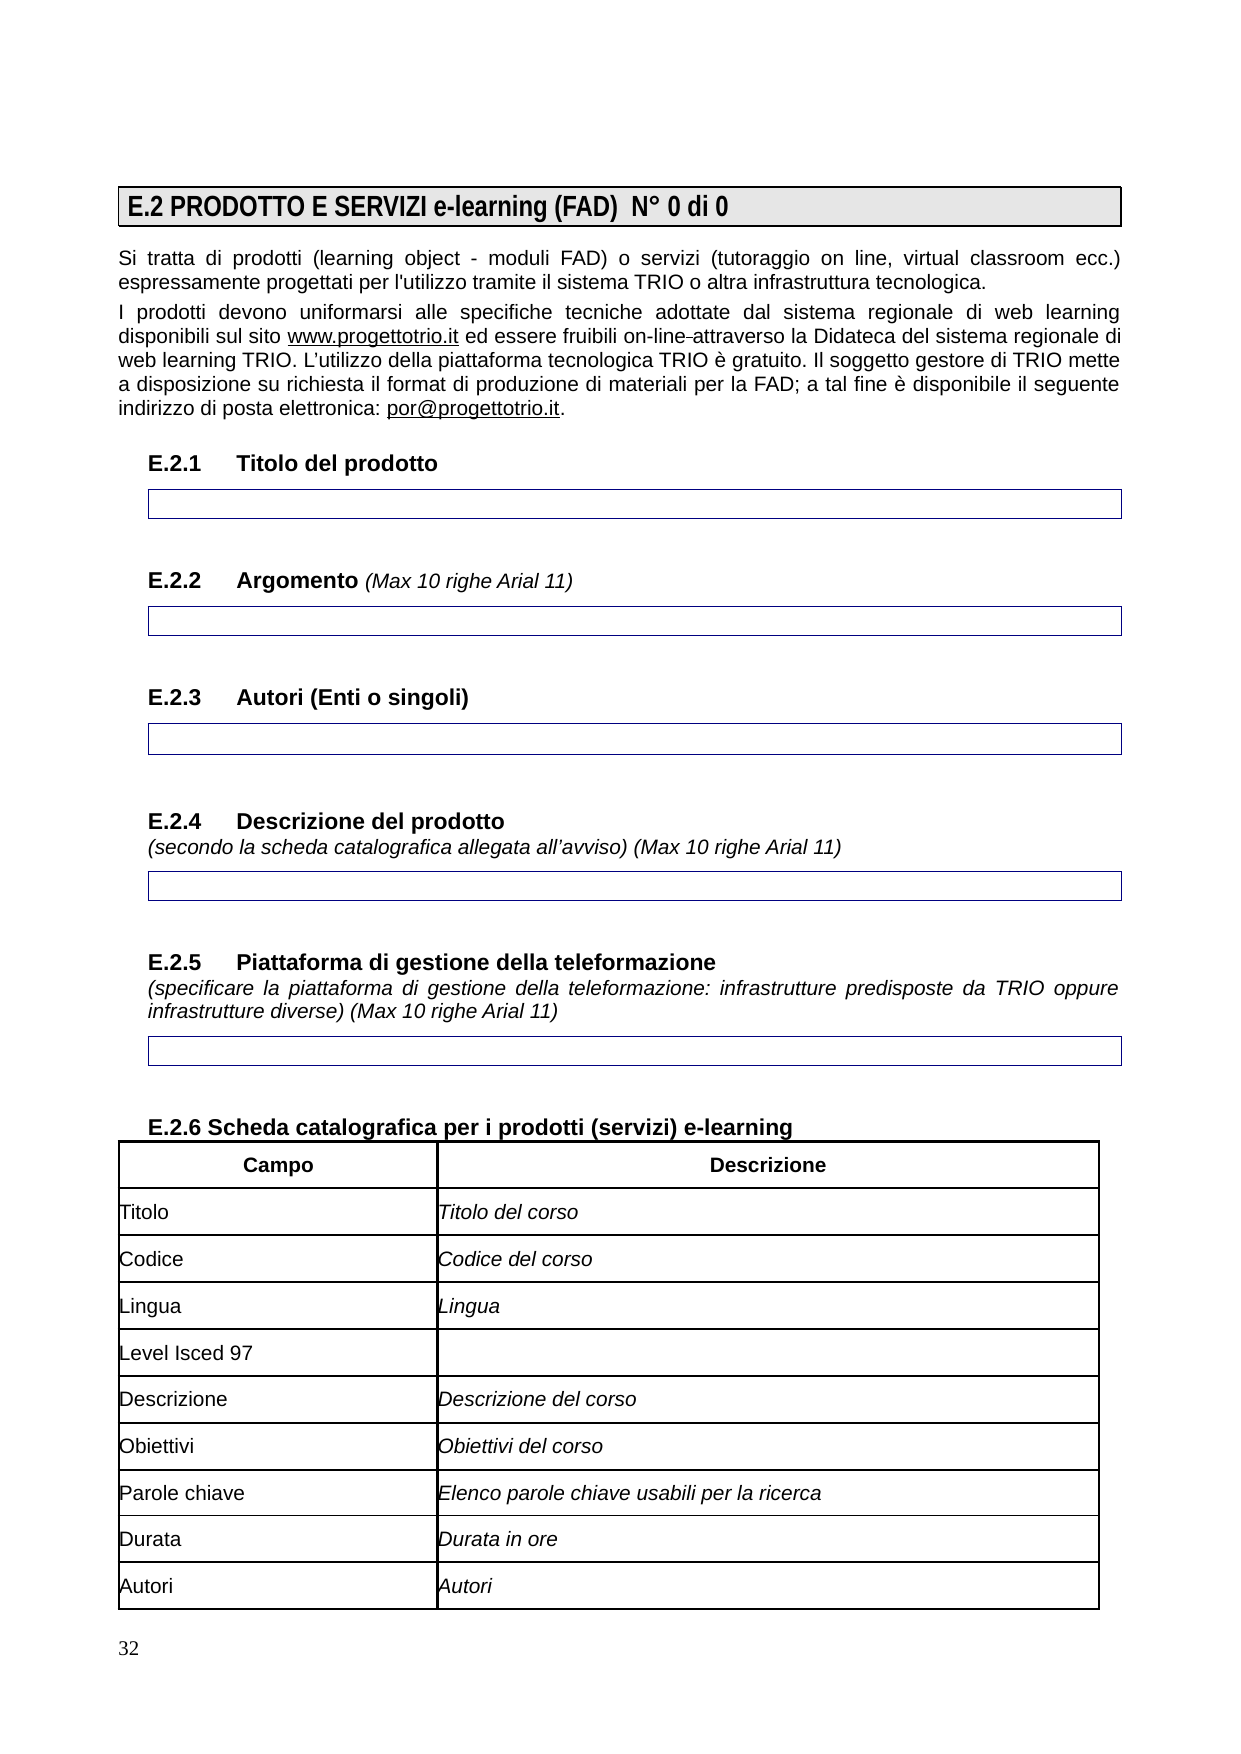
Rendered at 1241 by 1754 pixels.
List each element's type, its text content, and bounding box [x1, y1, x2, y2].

table_cell [1100, 1515, 1240, 1561]
table_header [1100, 1140, 1240, 1187]
table_cell Elenco parole chiave usabili per la ricerca [439, 1471, 1098, 1515]
text E.2.5 Piattaforma di gestione della teleformazione [148, 949, 1122, 975]
text E.2.3 Autori (Enti o singoli) [148, 684, 1122, 710]
table_cell [1100, 1375, 1240, 1422]
table_cell [1100, 1281, 1240, 1328]
table_cell [1100, 1328, 1240, 1375]
table_cell Codice del corso [439, 1236, 1098, 1281]
text E.2.1 Titolo del prodotto [148, 450, 1122, 476]
table_cell Durata in ore [439, 1516, 1098, 1561]
table_header Campo [120, 1143, 436, 1187]
text E.2 PRODOTTO E SERVIZI e-learning (FAD) N° 0 di 0 [119, 188, 1120, 225]
text E.2.2 Argomento (Max 10 righe Arial 11) [148, 567, 1122, 593]
table_cell Codice [120, 1236, 436, 1281]
table_cell [1100, 1469, 1240, 1515]
table_cell Autori [120, 1563, 436, 1608]
table_cell [1100, 1561, 1240, 1608]
table_header Descrizione [439, 1143, 1098, 1187]
table_cell [1100, 1422, 1240, 1468]
text Si tratta di prodotti (learning object - moduli FAD) o servizi (tutoraggio on line, virtual classroom ecc.) espressamente progettati per l'utilizzo tramite il sistema TRIO o altra infrastruttura tecnologica. [118, 246, 1122, 294]
table_cell Durata [120, 1516, 436, 1561]
table_cell Descrizione del corso [439, 1377, 1098, 1422]
table_cell Titolo [120, 1189, 436, 1234]
text I prodotti devono uniformarsi alle specifiche tecniche adottate dal sistema regionale di web learning disponibili sul sito www.progettotrio.it ed essere fruibili on-line attraverso la Didateca del sistema regionale di web learning TRIO. L’utilizzo della piattaforma tecnologica TRIO è gratuito. Il soggetto gestore di TRIO mette a disposizione su richiesta il format di produzione di materiali per la FAD; a tal fine è disponibile il seguente indirizzo di posta elettronica: por@progettotrio.it. [118, 300, 1122, 420]
text (specificare la piattaforma di gestione della teleformazione: infrastrutture predisposte da TRIO oppure infrastrutture diverse) (Max 10 righe Arial 11) [148, 975, 1122, 1023]
text (secondo la scheda catalografica allegata all’avviso) (Max 10 righe Arial 11) [148, 834, 1122, 858]
table_cell Descrizione [120, 1377, 436, 1422]
table_cell Titolo del corso [439, 1189, 1098, 1234]
table_cell Lingua [439, 1283, 1098, 1328]
table_cell [439, 1330, 1098, 1375]
text E.2.4 Descrizione del prodotto [148, 808, 1122, 834]
table_cell [1100, 1234, 1240, 1281]
table_cell [1100, 1187, 1240, 1234]
text E.2.6 Scheda catalografica per i prodotti (servizi) e-learning [148, 1114, 1122, 1140]
table_cell Obiettivi [120, 1424, 436, 1468]
table_cell Parole chiave [120, 1471, 436, 1515]
table_cell Lingua [120, 1283, 436, 1328]
table_cell Level Isced 97 [120, 1330, 436, 1375]
table_cell Obiettivi del corso [439, 1424, 1098, 1468]
table_cell Autori [439, 1563, 1098, 1608]
